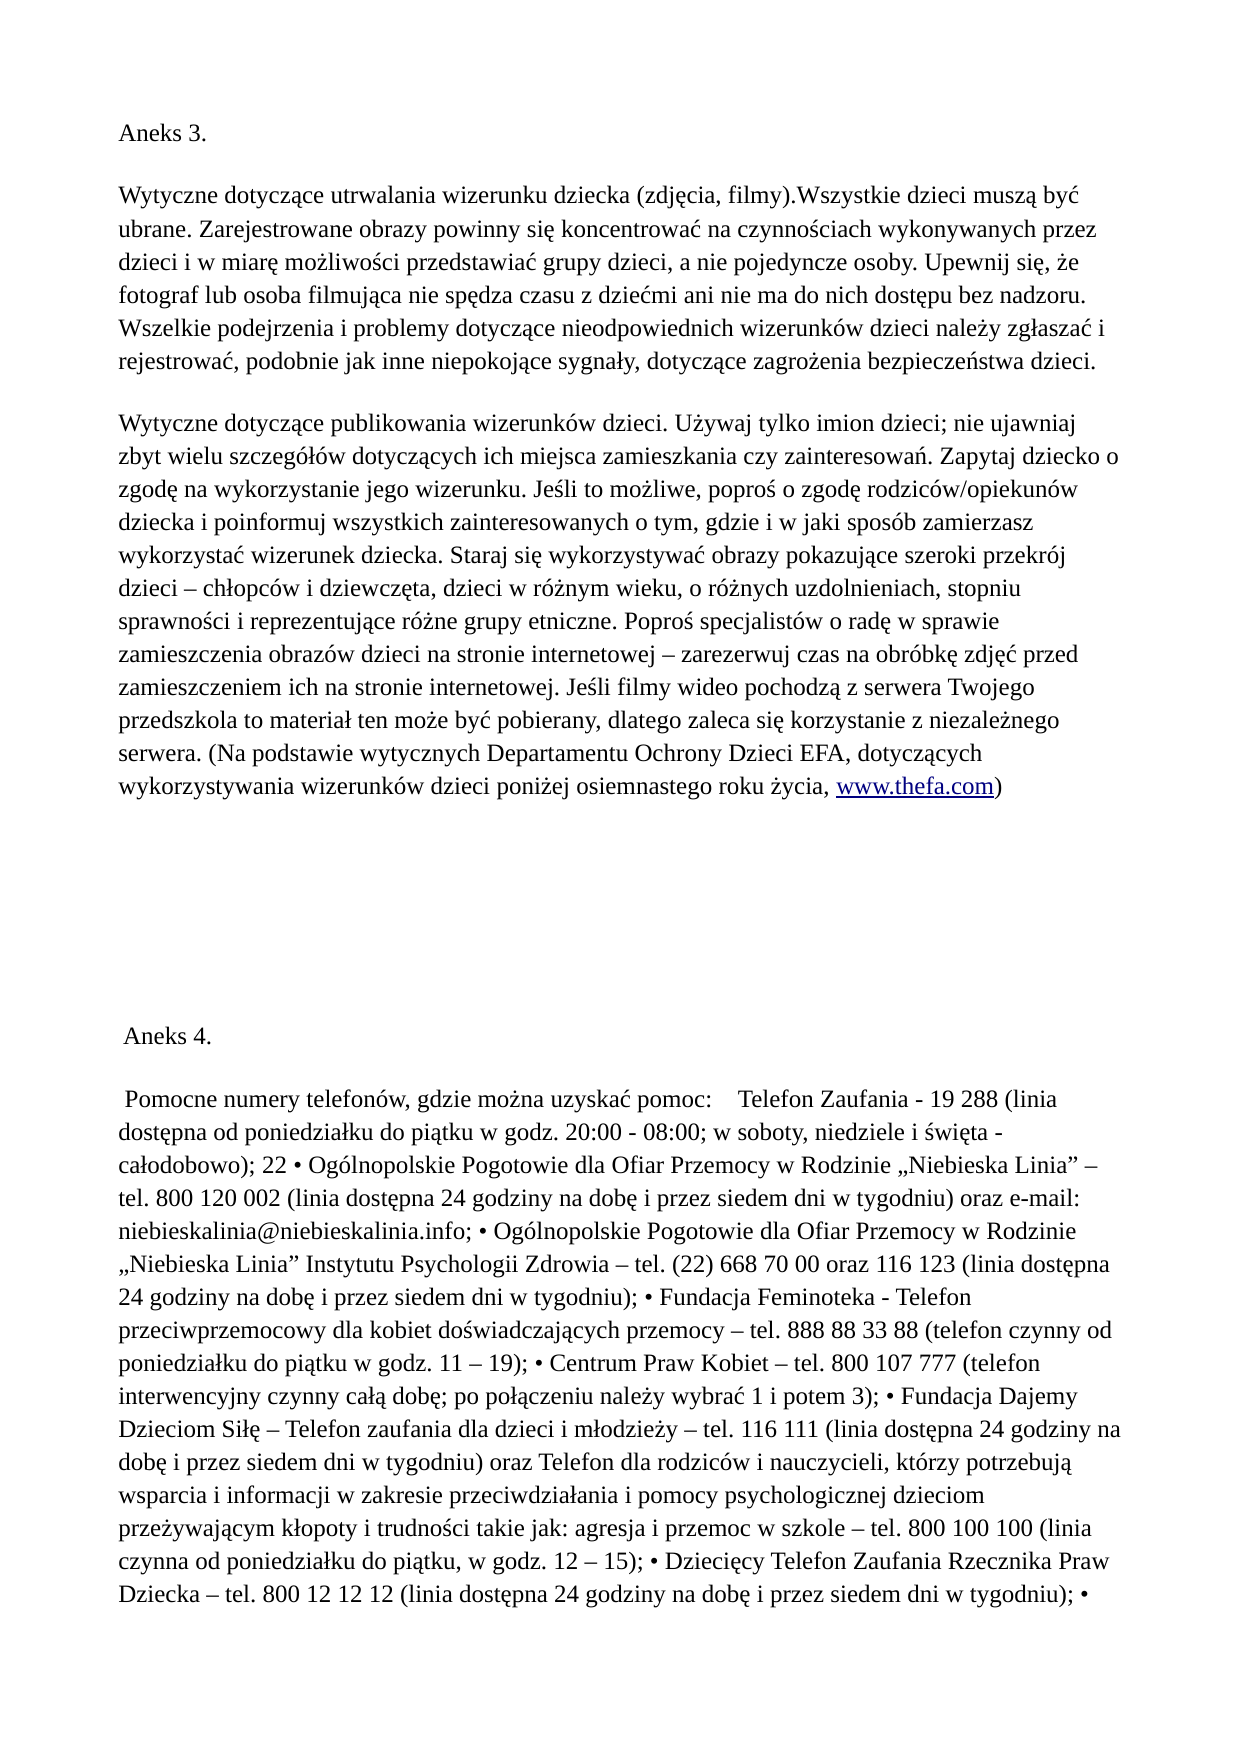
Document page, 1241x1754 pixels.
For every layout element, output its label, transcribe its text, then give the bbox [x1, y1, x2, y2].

text Aneks 3. [118, 118, 1122, 147]
text Wytyczne dotyczące utrwalania wizerunku dziecka (zdjęcia, filmy).Wszystkie dzieci muszą być ubrane. Zarejestrowane obrazy powinny się koncentrować na czynnościach wykonywanych przez dzieci i w miarę możliwości przedstawiać grupy dzieci, a nie pojedyncze osoby. Upewnij się, że fotograf lub osoba filmująca nie spędza czasu z dziećmi ani nie ma do nich dostępu bez nadzoru. Wszelkie podejrzenia i problemy dotyczące nieodpowiednich wizerunków dzieci należy zgłaszać i rejestrować, podobnie jak inne niepokojące sygnały, dotyczące zagrożenia bezpieczeństwa dzieci. [118, 181, 1122, 374]
text Pomocne numery telefonów, gdzie można uzyskać pomoc: Telefon Zaufania - 19 288 (linia dostępna od poniedziałku do piątku w godz. 20:00 - 08:00; w soboty, niedziele i święta - całodobowo); 22 • Ogólnopolskie Pogotowie dla Ofiar Przemocy w Rodzinie „Niebieska Linia” – tel. 800 120 002 (linia dostępna 24 godziny na dobę i przez siedem dni w tygodniu) oraz e-mail: niebieskalinia@niebieskalinia.info; • Ogólnopolskie Pogotowie dla Ofiar Przemocy w Rodzinie „Niebieska Linia” Instytutu Psychologii Zdrowia – tel. (22) 668 70 00 oraz 116 123 (linia dostępna 24 godziny na dobę i przez siedem dni w tygodniu); • Fundacja Feminoteka - Telefon przeciwprzemocowy dla kobiet doświadczających przemocy – tel. 888 88 33 88 (telefon czynny od poniedziałku do piątku w godz. 11 – 19); • Centrum Praw Kobiet – tel. 800 107 777 (telefon interwencyjny czynny całą dobę; po połączeniu należy wybrać 1 i potem 3); • Fundacja Dajemy Dzieciom Siłę – Telefon zaufania dla dzieci i młodzieży – tel. 116 111 (linia dostępna 24 godziny na dobę i przez siedem dni w tygodniu) oraz Telefon dla rodziców i nauczycieli, którzy potrzebują wsparcia i informacji w zakresie przeciwdziałania i pomocy psychologicznej dzieciom przeżywającym kłopoty i trudności takie jak: agresja i przemoc w szkole – tel. 800 100 100 (linia czynna od poniedziałku do piątku, w godz. 12 – 15); • Dziecięcy Telefon Zaufania Rzecznika Praw Dziecka – tel. 800 12 12 12 (linia dostępna 24 godziny na dobę i przez siedem dni w tygodniu); • [118, 1084, 1122, 1608]
text Wytyczne dotyczące publikowania wizerunków dzieci. Używaj tylko imion dzieci; nie ujawniaj zbyt wielu szczegółów dotyczących ich miejsca zamieszkania czy zainteresowań. Zapytaj dziecko o zgodę na wykorzystanie jego wizerunku. Jeśli to możliwe, poproś o zgodę rodziców/opiekunów dziecka i poinformuj wszystkich zainteresowanych o tym, gdzie i w jaki sposób zamierzasz wykorzystać wizerunek dziecka. Staraj się wykorzystywać obrazy pokazujące szeroki przekrój dzieci – chłopców i dziewczęta, dzieci w różnym wieku, o różnych uzdolnieniach, stopniu sprawności i reprezentujące różne grupy etniczne. Poproś specjalistów o radę w sprawie zamieszczenia obrazów dzieci na stronie internetowej – zarezerwuj czas na obróbkę zdjęć przed zamieszczeniem ich na stronie internetowej. Jeśli filmy wideo pochodzą z serwera Twojego przedszkola to materiał ten może być pobierany, dlatego zaleca się korzystanie z niezależnego serwera. (Na podstawie wytycznych Departamentu Ochrony Dzieci EFA, dotyczących wykorzystywania wizerunków dzieci poniżej osiemnastego roku życia, www.thefa.com) [118, 408, 1122, 800]
text Aneks 4. [118, 1021, 1122, 1050]
